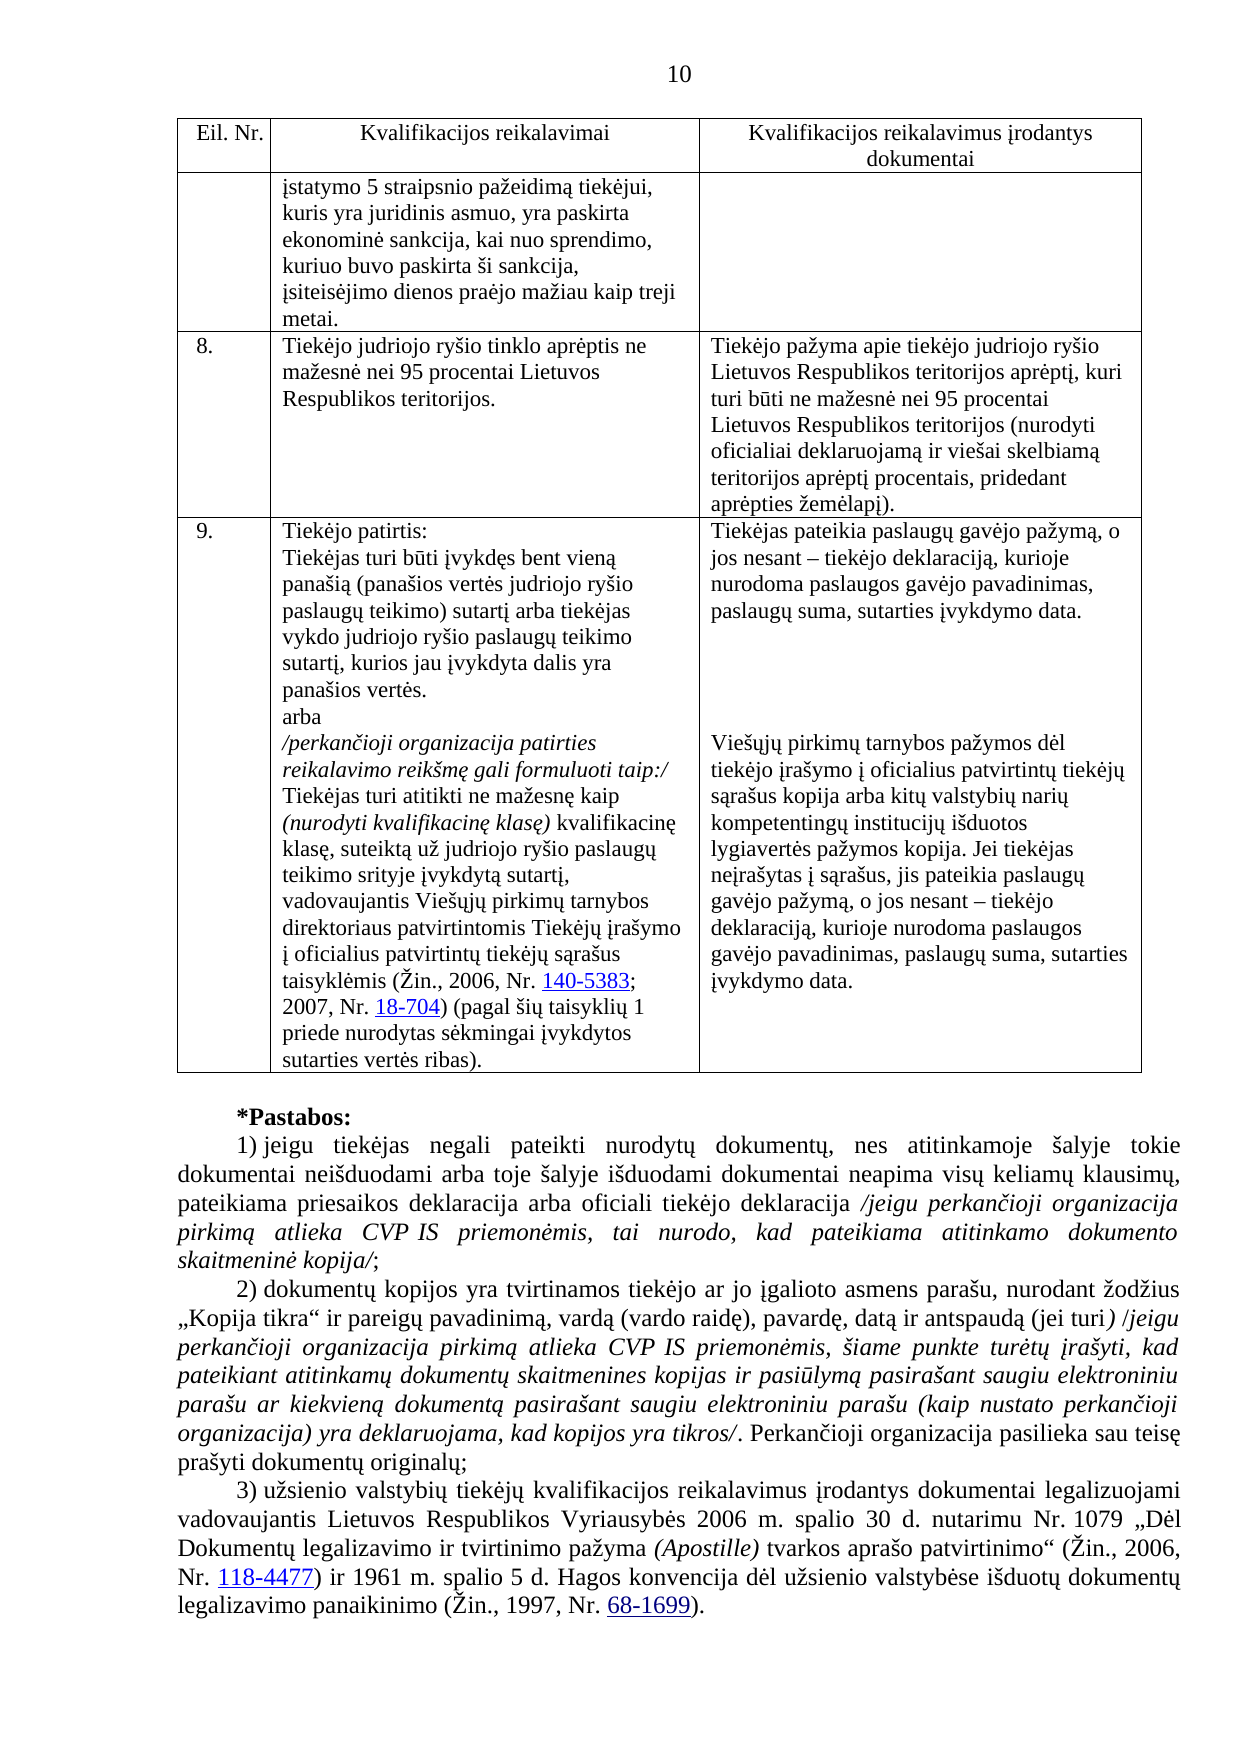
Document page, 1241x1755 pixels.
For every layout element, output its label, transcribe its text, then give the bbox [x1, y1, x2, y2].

text 2) dokumentų kopijos yra tvirtinamos tiekėjo ar jo įgalioto asmens parašu, nurodant žodžius „Kopija tikra“ ir pareigų pavadinimą, vardą (vardo raidę), pavardę, datą ir antspaudą (jei turi) /jeigu perkančioji organizacija pirkimą atlieka CVP IS priemonėmis, šiame punkte turėtų įrašyti, kad pateikiant atitinkamų dokumentų skaitmenines kopijas ir pasiūlymą pasirašant saugiu elektroniniu parašu ar kiekvieną dokumentą pasirašant saugiu elektroniniu parašu (kaip nustato perkančioji organizacija) yra deklaruojama, kad kopijos yra tikros/. Perkančioji organizacija pasilieka sau teisę prašyti dokumentų originalų; [177, 1274, 1181, 1476]
table_cell arba /perkančioji organizacija patirties reikalavimo reikšmę gali formuluoti taip:/ Tiekėjas turi atitikti ne mažesnę kaip (nurodyti kvalifikacinę klasę) kvalifikacinę klasę, suteiktą už judriojo ryšio paslaugų teikimo srityje įvykdytą sutartį, vadovaujantis Viešųjų pirkimų tarnybos direktoriaus patvirtintomis Tiekėjų įrašymo į oficialius patvirtintų tiekėjų sąrašus taisyklėmis (Žin., 2006, Nr. 140-5383; 2007, Nr. 18-704) (pagal šių taisyklių 1 priede nurodytas sėkmingai įvykdytos sutarties vertės ribas). [271, 702, 699, 1072]
text 3) užsienio valstybių tiekėjų kvalifikacijos reikalavimus įrodantys dokumentai legalizuojami vadovaujantis Lietuvos Respublikos Vyriausybės 2006 m. spalio 30 d. nutarimu Nr. 1079 „Dėl Dokumentų legalizavimo ir tvirtinimo pažyma (Apostille) tvarkos aprašo patvirtinimo“ (Žin., 2006, Nr. 118-4477) ir 1961 m. spalio 5 d. Hagos konvencija dėl užsienio valstybėse išduotų dokumentų legalizavimo panaikinimo (Žin., 1997, Nr. 68-1699). [177, 1476, 1181, 1619]
text *Pastabos: [177, 1102, 1181, 1131]
table_cell 9. [178, 518, 270, 1072]
table_cell Viešųjų pirkimų tarnybos pažymos dėl tiekėjo įrašymo į oficialius patvirtintų tiekėjų sąrašus kopija arba kitų valstybių narių kompetentingų institucijų išduotos lygiavertės pažymos kopija. Jei tiekėjas neįrašytas į sąrašus, jis pateikia paslaugų gavėjo pažymą, o jos nesant – tiekėjo deklaraciją, kurioje nurodoma paslaugos gavėjo pavadinimas, paslaugų suma, sutarties įvykdymo data. [700, 702, 1141, 1072]
table_header Kvalifikacijos reikalavimai [271, 119, 699, 172]
table_cell [700, 173, 1141, 331]
table_cell Tiekėjo judriojo ryšio tinklo aprėptis ne mažesnė nei 95 procentai Lietuvos Respublikos teritorijos. [271, 332, 699, 517]
table_cell įstatymo 5 straipsnio pažeidimą tiekėjui, kuris yra juridinis asmuo, yra paskirta ekonominė sankcija, kai nuo sprendimo, kuriuo buvo paskirta ši sankcija, įsiteisėjimo dienos praėjo mažiau kaip treji metai. [271, 173, 699, 331]
table_cell Tiekėjo patirtis: Tiekėjas turi būti įvykdęs bent vieną panašią (panašios vertės judriojo ryšio paslaugų teikimo) sutartį arba tiekėjas vykdo judriojo ryšio paslaugų teikimo sutartį, kurios jau įvykdyta dalis yra panašios vertės. [271, 518, 699, 702]
table_cell [178, 173, 270, 331]
table_header Eil. Nr. [178, 119, 270, 172]
table_header Kvalifikacijos reikalavimus įrodantys dokumentai [700, 119, 1141, 172]
text 1) jeigu tiekėjas negali pateikti nurodytų dokumentų, nes atitinkamoje šalyje tokie dokumentai neišduodami arba toje šalyje išduodami dokumentai neapima visų keliamų klausimų, pateikiama priesaikos deklaracija arba oficiali tiekėjo deklaracija /jeigu perkančioji organizacija pirkimą atlieka CVP IS priemonėmis, tai nurodo, kad pateikiama atitinkamo dokumento skaitmeninė kopija/; [177, 1131, 1181, 1274]
table_cell Tiekėjo pažyma apie tiekėjo judriojo ryšio Lietuvos Respublikos teritorijos aprėptį, kuri turi būti ne mažesnė nei 95 procentai Lietuvos Respublikos teritorijos (nurodyti oficialiai deklaruojamą ir viešai skelbiamą teritorijos aprėptį procentais, pridedant aprėpties žemėlapį). [700, 332, 1141, 517]
table_cell 8. [178, 332, 270, 517]
table_cell Tiekėjas pateikia paslaugų gavėjo pažymą, o jos nesant – tiekėjo deklaraciją, kurioje nurodoma paslaugos gavėjo pavadinimas, paslaugų suma, sutarties įvykdymo data. [700, 518, 1141, 702]
